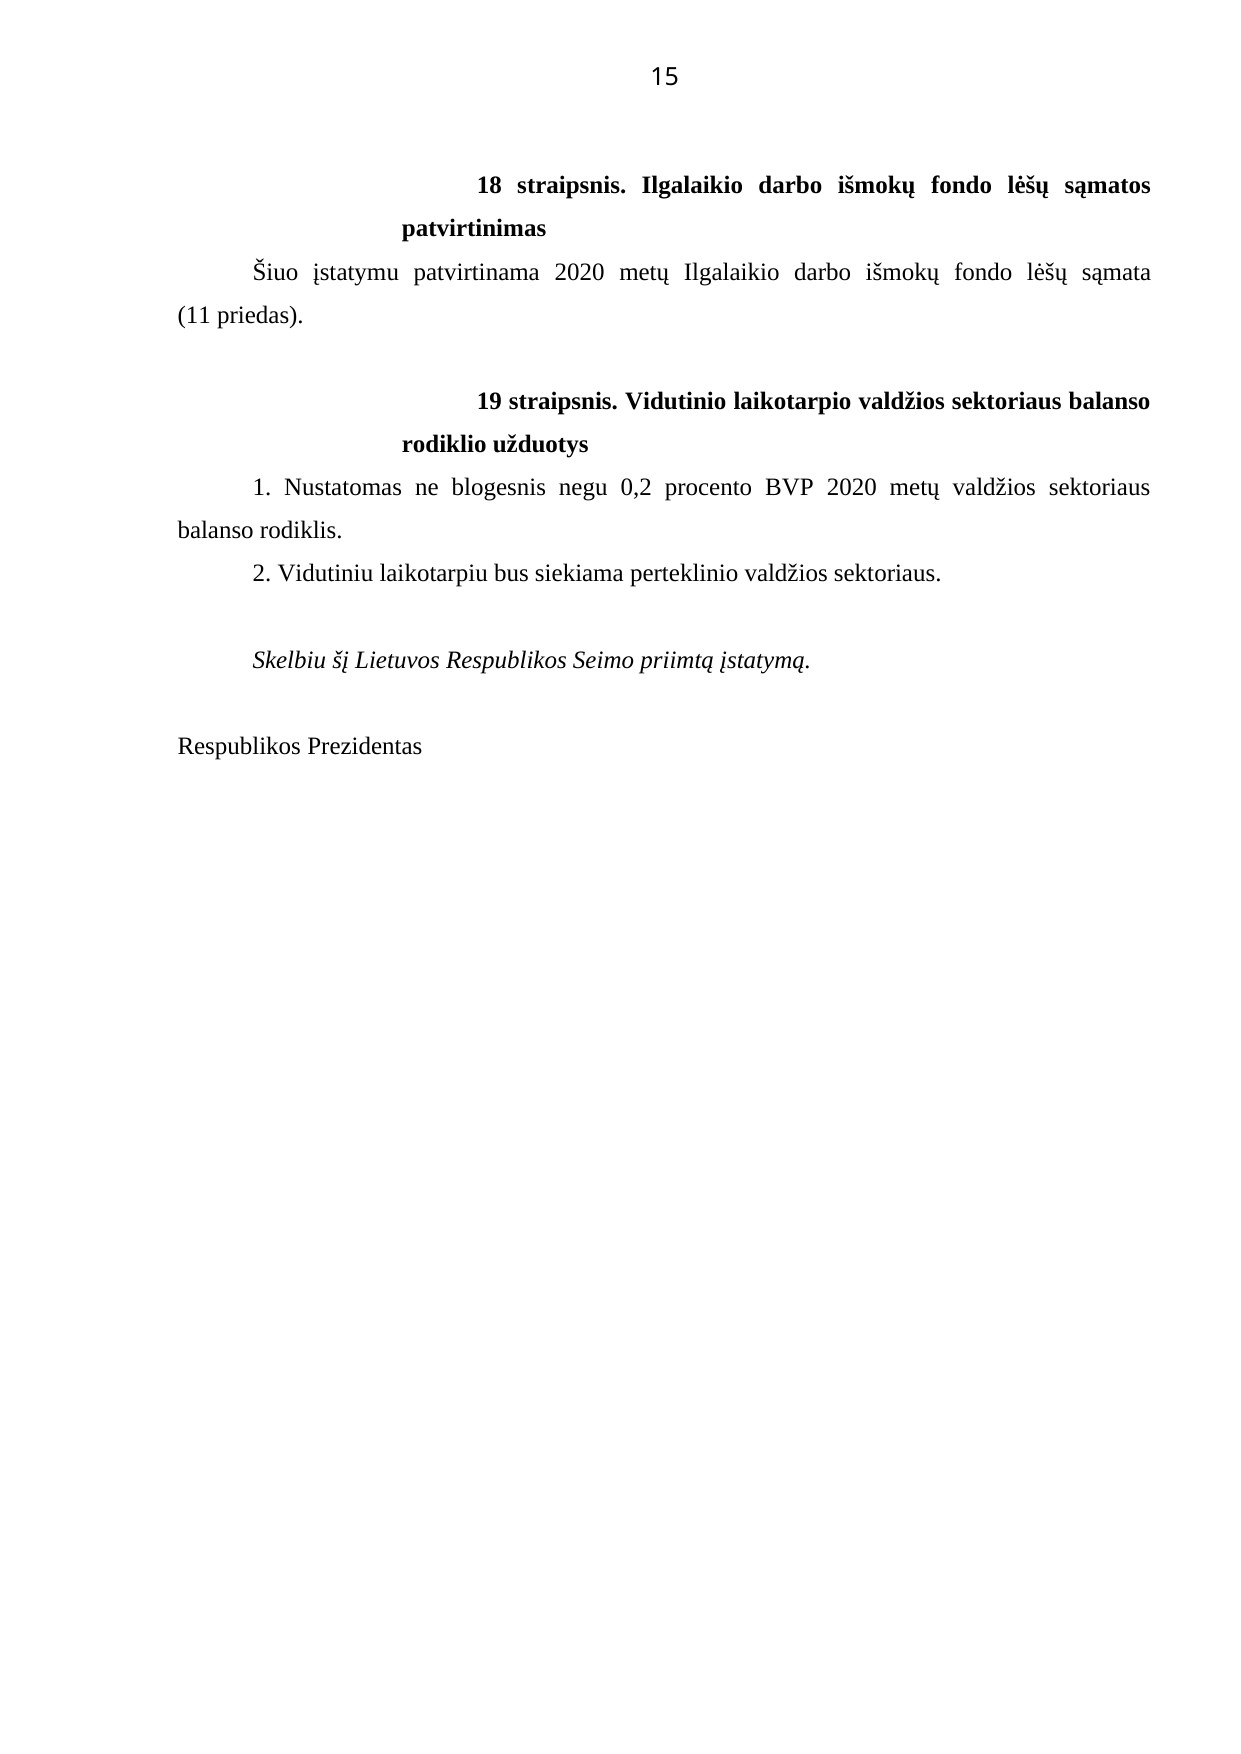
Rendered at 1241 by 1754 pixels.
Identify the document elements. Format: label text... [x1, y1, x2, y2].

text 1. Nustatomas ne blogesnis negu 0,2 procento BVP 2020 metų valdžios sektoriaus balanso rodiklis. [177, 472, 1152, 544]
text Šiuo įstatymu patvirtinama 2020 metų Ilgalaikio darbo išmokų fondo lėšų sąmata (11 priedas). [177, 257, 1152, 328]
text 2. Vidutiniu laikotarpiu bus siekiama perteklinio valdžios sektoriaus. [177, 558, 1152, 587]
text 18 straipsnis. Ilgalaikio darbo išmokų fondo lėšų sąmatos patvirtinimas [402, 170, 1152, 242]
text 19 straipsnis. Vidutinio laikotarpio valdžios sektoriaus balanso rodiklio užduotys [402, 386, 1152, 458]
text Skelbiu šį Lietuvos Respublikos Seimo priimtą įstatymą. [177, 645, 1152, 673]
text Respublikos Prezidentas [177, 731, 1152, 760]
